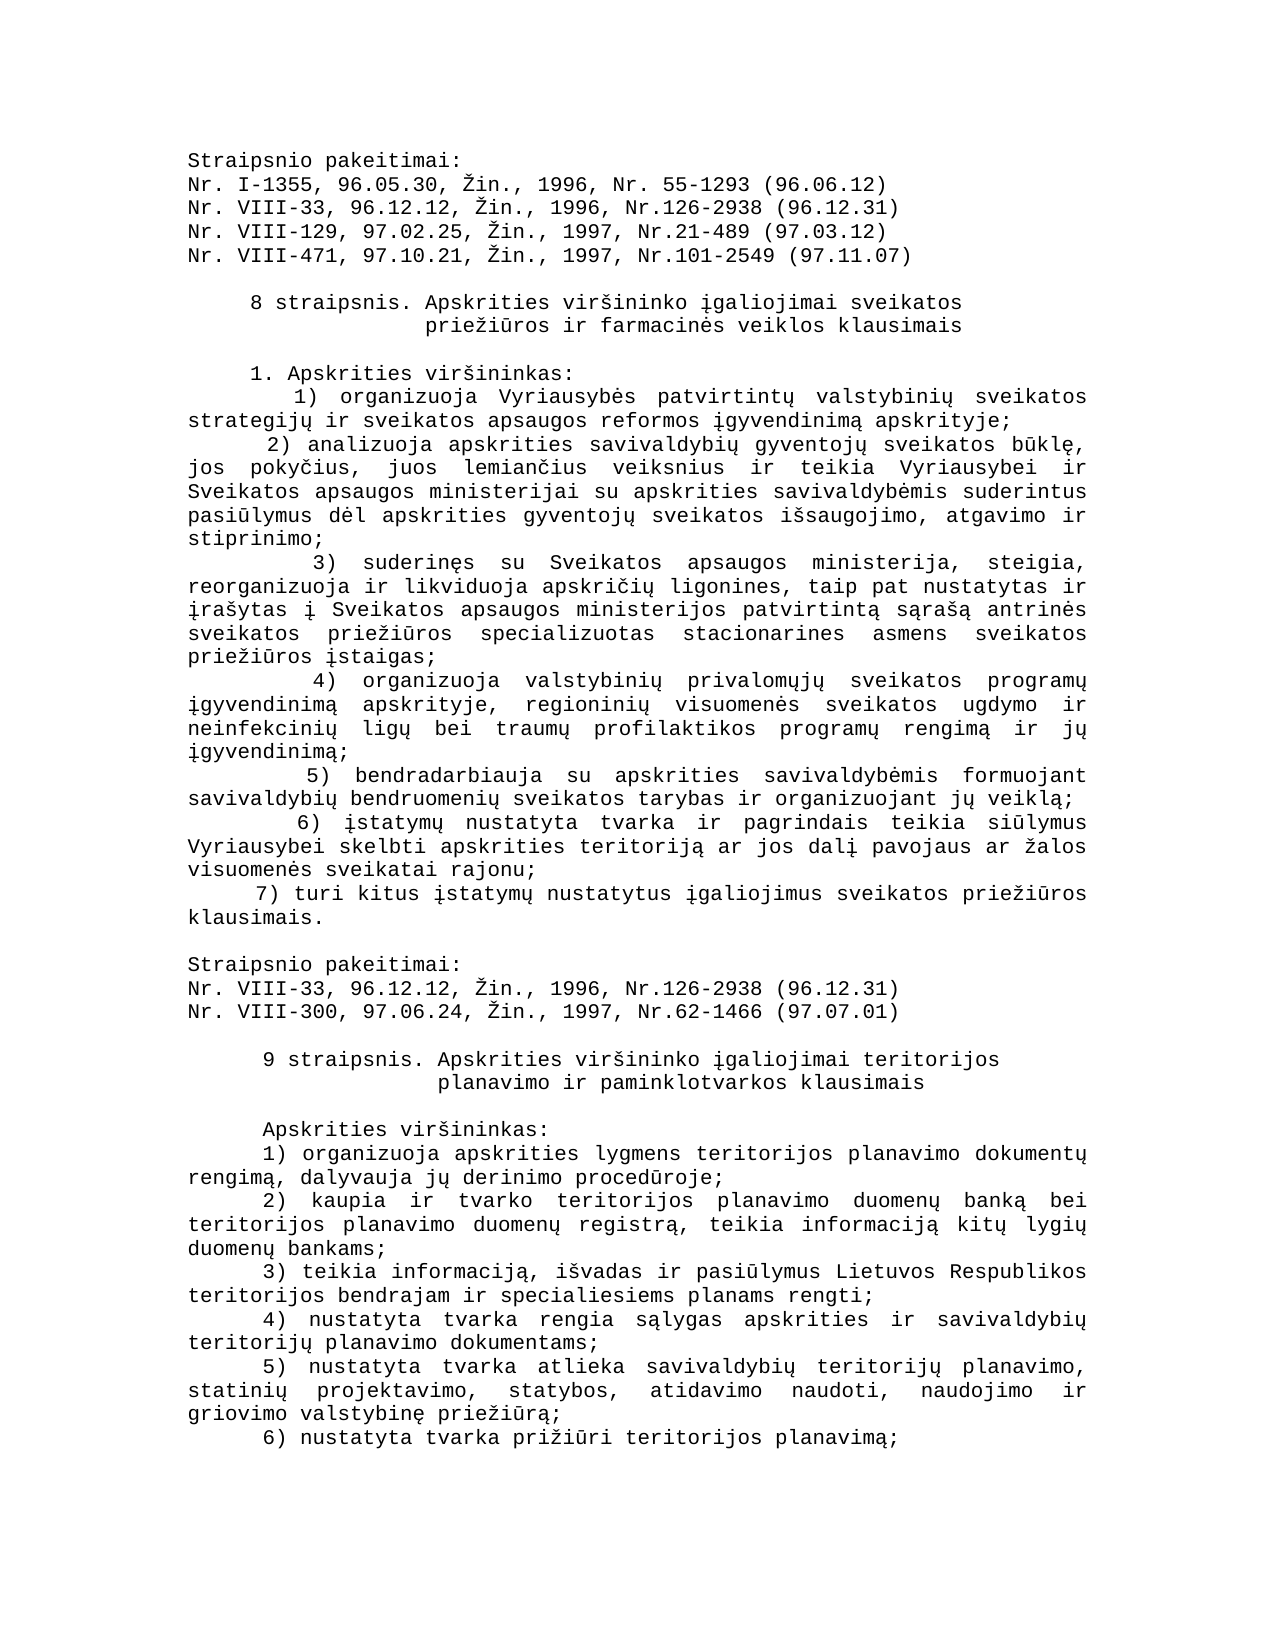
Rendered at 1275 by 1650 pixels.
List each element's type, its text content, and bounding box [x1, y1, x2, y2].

text planavimo ir paminklotvarkos klausimais [262, 1072, 1087, 1096]
text 5) bendradarbiauja su apskrities savivaldybėmis formuojant savivaldybių bendruomenių sveikatos tarybas ir organizuojant jų veiklą; [187, 765, 1087, 812]
text Nr. VIII-33, 96.12.12, Žin., 1996, Nr.126-2938 (96.12.31) [187, 197, 1087, 221]
text 1. Apskrities viršininkas: [187, 363, 1087, 386]
text 8 straipsnis. Apskrities viršininko įgaliojimai sveikatos [187, 292, 1087, 316]
text 6) nustatyta tvarka prižiūri teritorijos planavimą; [187, 1427, 1087, 1451]
text Nr. VIII-471, 97.10.21, Žin., 1997, Nr.101-2549 (97.11.07) [187, 244, 1087, 268]
text 9 straipsnis. Apskrities viršininko įgaliojimai teritorijos [262, 1048, 1087, 1072]
text Straipsnio pakeitimai: [187, 150, 1087, 174]
text Straipsnio pakeitimai: [187, 954, 1087, 978]
text Nr. VIII-33, 96.12.12, Žin., 1996, Nr.126-2938 (96.12.31) [187, 978, 1087, 1001]
text Nr. I-1355, 96.05.30, Žin., 1996, Nr. 55-1293 (96.06.12) [187, 174, 1087, 197]
text 3) teikia informaciją, išvadas ir pasiūlymus Lietuvos Respublikos teritorijos bendrajam ir specialiesiems planams rengti; [187, 1261, 1087, 1309]
text 2) kaupia ir tvarko teritorijos planavimo duomenų banką bei teritorijos planavimo duomenų registrą, teikia informaciją kitų lygių duomenų bankams; [187, 1190, 1087, 1261]
text Nr. VIII-300, 97.06.24, Žin., 1997, Nr.62-1466 (97.07.01) [187, 1001, 1087, 1025]
text 1) organizuoja Vyriausybės patvirtintų valstybinių sveikatos strategijų ir sveikatos apsaugos reformos įgyvendinimą apskrityje; [187, 386, 1087, 434]
text 4) organizuoja valstybinių privalomųjų sveikatos programų įgyvendinimą apskrityje, regioninių visuomenės sveikatos ugdymo ir neinfekcinių ligų bei traumų profilaktikos programų rengimą ir jų įgyvendinimą; [187, 670, 1087, 765]
text Apskrities viršininkas: [187, 1119, 1087, 1143]
text 1) organizuoja apskrities lygmens teritorijos planavimo dokumentų rengimą, dalyvauja jų derinimo procedūroje; [187, 1143, 1087, 1190]
text priežiūros ir farmacinės veiklos klausimais [187, 316, 1087, 339]
text 2) analizuoja apskrities savivaldybių gyventojų sveikatos būklę, jos pokyčius, juos lemiančius veiksnius ir teikia Vyriausybei ir Sveikatos apsaugos ministerijai su apskrities savivaldybėmis suderintus pasiūlymus dėl apskrities gyventojų sveikatos išsaugojimo, atgavimo ir stiprinimo; [187, 434, 1087, 552]
text 6) įstatymų nustatyta tvarka ir pagrindais teikia siūlymus Vyriausybei skelbti apskrities teritoriją ar jos dalį pavojaus ar žalos visuomenės sveikatai rajonu; [187, 812, 1087, 883]
text 5) nustatyta tvarka atlieka savivaldybių teritorijų planavimo, statinių projektavimo, statybos, atidavimo naudoti, naudojimo ir griovimo valstybinę priežiūrą; [187, 1356, 1087, 1427]
text 4) nustatyta tvarka rengia sąlygas apskrities ir savivaldybių teritorijų planavimo dokumentams; [187, 1309, 1087, 1356]
text 3) suderinęs su Sveikatos apsaugos ministerija, steigia, reorganizuoja ir likviduoja apskričių ligonines, taip pat nustatytas ir įrašytas į Sveikatos apsaugos ministerijos patvirtintą sąrašą antrinės sveikatos priežiūros specializuotas stacionarines asmens sveikatos priežiūros įstaigas; [187, 552, 1087, 670]
text Nr. VIII-129, 97.02.25, Žin., 1997, Nr.21-489 (97.03.12) [187, 221, 1087, 244]
text 7) turi kitus įstatymų nustatytus įgaliojimus sveikatos priežiūros klausimais. [187, 883, 1087, 930]
